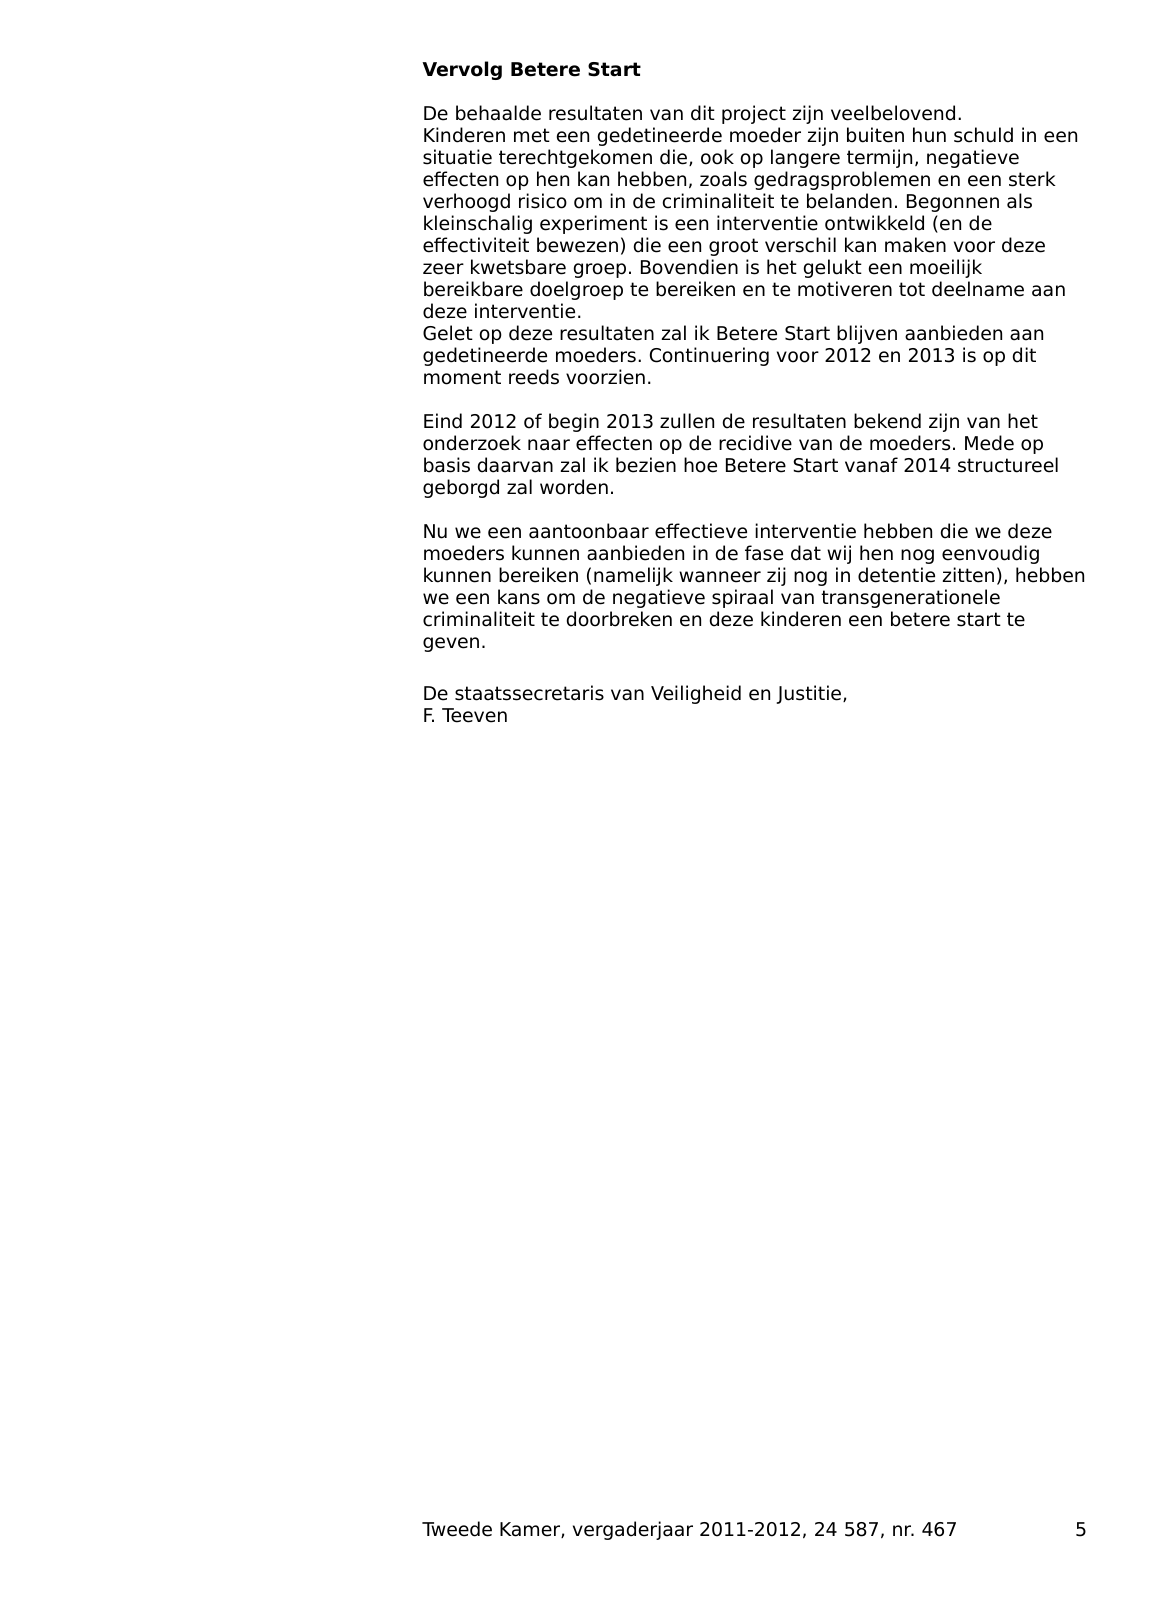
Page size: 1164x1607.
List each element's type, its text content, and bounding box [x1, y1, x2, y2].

text Eind 2012 of begin 2013 zullen de resultaten bekend zijn van het onderzoek naar effecten op de recidive van de moeders. Mede op basis daarvan zal ik bezien hoe Betere Start vanaf 2014 structureel geborgd zal worden. [422, 411, 1087, 499]
text Kinderen met een gedetineerde moeder zijn buiten hun schuld in een situatie terechtgekomen die, ook op langere termijn, negatieve effecten op hen kan hebben, zoals gedragsproblemen en een sterk verhoogd risico om in de criminaliteit te belanden. Begonnen als kleinschalig experiment is een interventie ontwikkeld (en de effectiviteit bewezen) die een groot verschil kan maken voor deze zeer kwetsbare groep. Bovendien is het gelukt een moeilijk bereikbare doelgroep te bereiken en te motiveren tot deelname aan deze interventie. [422, 125, 1087, 323]
text Nu we een aantoonbaar effectieve interventie hebben die we deze moeders kunnen aanbieden in de fase dat wij hen nog eenvoudig kunnen bereiken (namelijk wanneer zij nog in detentie zitten), hebben we een kans om de negatieve spiraal van transgenerationele criminaliteit te doorbreken en deze kinderen een betere start te geven. [422, 521, 1087, 653]
text De behaalde resultaten van dit project zijn veelbelovend. [422, 103, 1087, 125]
subtitle Vervolg Betere Start [422, 59, 1087, 81]
text Gelet op deze resultaten zal ik Betere Start blijven aanbieden aan gedetineerde moeders. Continuering voor 2012 en 2013 is op dit moment reeds voorzien. [422, 323, 1087, 389]
text De staatssecretaris van Veiligheid en Justitie, F. Teeven [422, 683, 1087, 727]
